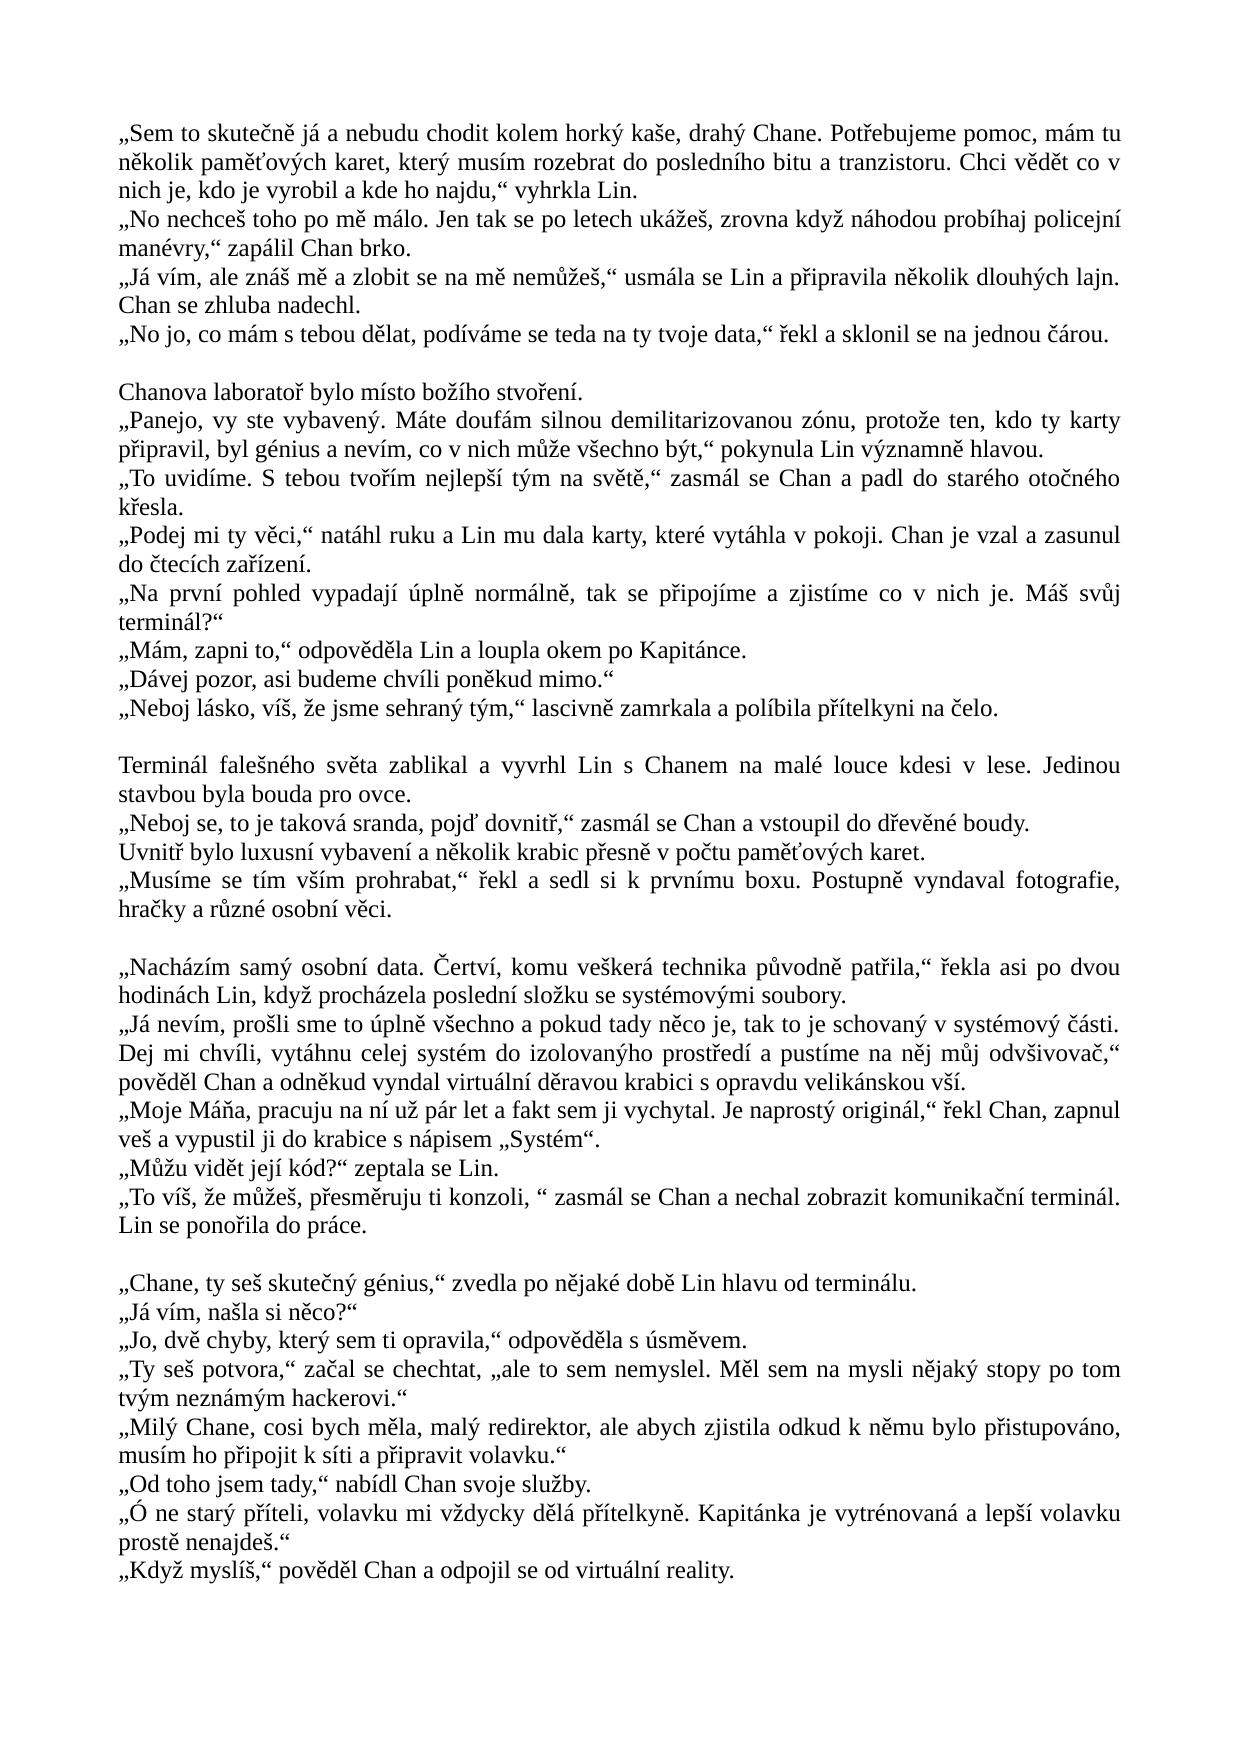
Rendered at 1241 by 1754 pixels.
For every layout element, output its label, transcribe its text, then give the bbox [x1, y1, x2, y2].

text „Mám, zapni to,“ odpověděla Lin a loupla okem po Kapitánce. [118, 636, 1122, 664]
text „Neboj lásko, víš, že jsme sehraný tým,“ lascivně zamrkala a políbila přítelkyni na čelo. [118, 693, 1122, 722]
text „Já vím, ale znáš mě a zlobit se na mě nemůžeš,“ usmála se Lin a připravila několik dlouhých lajn. Chan se zhluba nadechl. [118, 262, 1122, 319]
text „Podej mi ty věci,“ natáhl ruku a Lin mu dala karty, které vytáhla v pokoji. Chan je vzal a zasunul do čtecích zařízení. [118, 521, 1122, 578]
text Chanova laboratoř bylo místo božího stvoření. [118, 377, 1122, 406]
text „Ó ne starý příteli, volavku mi vždycky dělá přítelkyně. Kapitánka je vytrénovaná a lepší volavku prostě nenajdeš.“ [118, 1498, 1122, 1556]
text „Nacházím samý osobní data. Čertví, komu veškerá technika původně patřila,“ řekla asi po dvou hodinách Lin, když procházela poslední složku se systémovými soubory. [118, 952, 1122, 1009]
text „Panejo, vy ste vybavený. Máte doufám silnou demilitarizovanou zónu, protože ten, kdo ty karty připravil, byl génius a nevím, co v nich může všechno být,“ pokynula Lin významně hlavou. [118, 406, 1122, 463]
text „Od toho jsem tady,“ nabídl Chan svoje služby. [118, 1469, 1122, 1498]
text „Já nevím, prošli sme to úplně všechno a pokud tady něco je, tak to je schovaný v systémový části. Dej mi chvíli, vytáhnu celej systém do izolovanýho prostředí a pustíme na něj můj odvšivovač,“ pověděl Chan a odněkud vyndal virtuální děravou krabici s opravdu velikánskou vší. [118, 1009, 1122, 1096]
text „Ty seš potvora,“ začal se chechtat, „ale to sem nemyslel. Měl sem na mysli nějaký stopy po tom tvým neznámým hackerovi.“ [118, 1354, 1122, 1412]
text „Neboj se, to je taková sranda, pojď dovnitř,“ zasmál se Chan a vstoupil do dřevěné boudy. [118, 808, 1122, 837]
text „Můžu vidět její kód?“ zeptala se Lin. [118, 1153, 1122, 1182]
text „Moje Máňa, pracuju na ní už pár let a fakt sem ji vychytal. Je naprostý originál,“ řekl Chan, zapnul veš a vypustil ji do krabice s nápisem „Systém“. [118, 1096, 1122, 1153]
text „Musíme se tím vším prohrabat,“ řekl a sedl si k prvnímu boxu. Postupně vyndaval fotografie, hračky a různé osobní věci. [118, 866, 1122, 923]
text „Sem to skutečně já a nebudu chodit kolem horký kaše, drahý Chane. Potřebujeme pomoc, mám tu několik paměťových karet, který musím rozebrat do posledního bitu a tranzistoru. Chci vědět co v nich je, kdo je vyrobil a kde ho najdu,“ vyhrkla Lin. [118, 118, 1122, 204]
text Terminál falešného světa zablikal a vyvrhl Lin s Chanem na malé louce kdesi v lese. Jedinou stavbou byla bouda pro ovce. [118, 751, 1122, 808]
text „Chane, ty seš skutečný génius,“ zvedla po nějaké době Lin hlavu od terminálu. [118, 1268, 1122, 1297]
text „To víš, že můžeš, přesměruju ti konzoli, “ zasmál se Chan a nechal zobrazit komunikační terminál. Lin se ponořila do práce. [118, 1182, 1122, 1239]
text Uvnitř bylo luxusní vybavení a několik krabic přesně v počtu paměťových karet. [118, 837, 1122, 866]
text „Dávej pozor, asi budeme chvíli poněkud mimo.“ [118, 664, 1122, 693]
text „Já vím, našla si něco?“ [118, 1297, 1122, 1326]
text „No jo, co mám s tebou dělat, podíváme se teda na ty tvoje data,“ řekl a sklonil se na jednou čárou. [118, 319, 1122, 348]
text „Milý Chane, cosi bych měla, malý redirektor, ale abych zjistila odkud k němu bylo přistupováno, musím ho připojit k síti a připravit volavku.“ [118, 1412, 1122, 1469]
text „Na první pohled vypadají úplně normálně, tak se připojíme a zjistíme co v nich je. Máš svůj terminál?“ [118, 578, 1122, 636]
text „No nechceš toho po mě málo. Jen tak se po letech ukážeš, zrovna když náhodou probíhaj policejní manévry,“ zapálil Chan brko. [118, 204, 1122, 262]
text „Jo, dvě chyby, který sem ti opravila,“ odpověděla s úsměvem. [118, 1326, 1122, 1354]
text „Když myslíš,“ pověděl Chan a odpojil se od virtuální reality. [118, 1556, 1122, 1584]
text „To uvidíme. S tebou tvořím nejlepší tým na světě,“ zasmál se Chan a padl do starého otočného křesla. [118, 463, 1122, 521]
